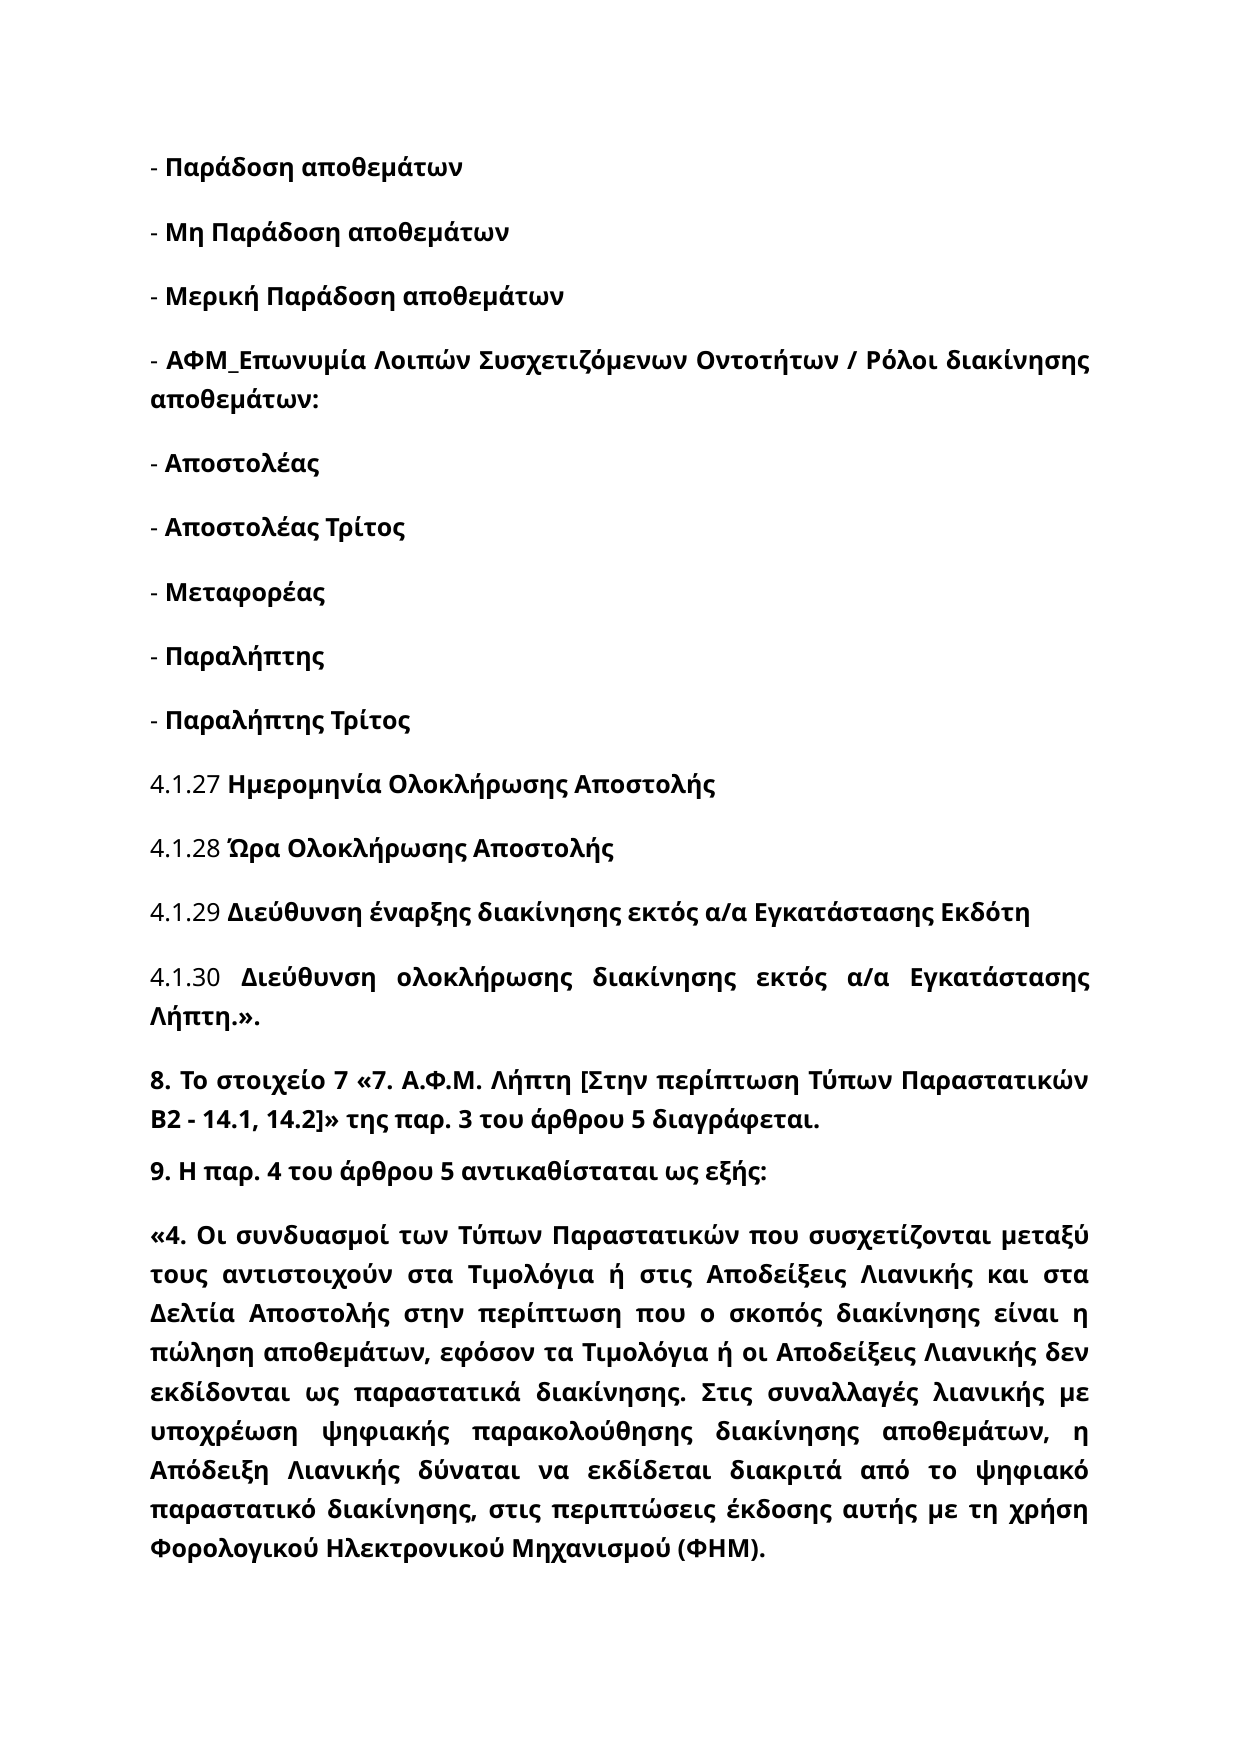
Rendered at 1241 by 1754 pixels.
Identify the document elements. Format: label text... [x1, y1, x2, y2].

text - Παράδοση αποθεμάτων [150, 150, 1090, 184]
text 9. Η παρ. 4 του άρθρου 5 αντικαθίσταται ως εξής: [150, 1153, 1090, 1187]
text 8. Το στοιχείο 7 «7. Α.Φ.Μ. Λήπτη [Στην περίπτωση Τύπων Παραστατικών Β2 - 14.1, 14.2]» της παρ. 3 του άρθρου 5 διαγράφεται. [150, 1062, 1090, 1136]
text - ΑΦΜ_Επωνυμία Λοιπών Συσχετιζόμενων Οντοτήτων / Ρόλοι διακίνησης αποθεμάτων: [150, 342, 1090, 416]
text 4.1.27 Ημερομηνία Ολοκλήρωσης Αποστολής [150, 767, 1090, 801]
text «4. Οι συνδυασμοί των Τύπων Παραστατικών που συσχετίζονται μεταξύ τους αντιστοιχούν στα Τιμολόγια ή στις Αποδείξεις Λιανικής και στα Δελτία Αποστολής στην περίπτωση που ο σκοπός διακίνησης είναι η πώληση αποθεμάτων, εφόσον τα Τιμολόγια ή οι Αποδείξεις Λιανικής δεν εκδίδονται ως παραστατικά διακίνησης. Στις συναλλαγές λιανικής με υποχρέωση ψηφιακής παρακολούθησης διακίνησης αποθεμάτων, η Απόδειξη Λιανικής δύναται να εκδίδεται διακριτά από το ψηφιακό παραστατικό διακίνησης, στις περιπτώσεις έκδοσης αυτής με τη χρήση Φορολογικού Ηλεκτρονικού Μηχανισμού (ΦΗΜ). [150, 1217, 1090, 1565]
text - Παραλήπτης Τρίτος [150, 702, 1090, 737]
text 4.1.29 Διεύθυνση έναρξης διακίνησης εκτός α/α Εγκατάστασης Εκδότη [150, 895, 1090, 929]
text - Παραλήπτης [150, 638, 1090, 672]
text - Αποστολέας Τρίτος [150, 510, 1090, 544]
text 4.1.28 Ώρα Ολοκλήρωσης Αποστολής [150, 831, 1090, 865]
text - Μεταφορέας [150, 574, 1090, 608]
text 4.1.30 Διεύθυνση ολοκλήρωσης διακίνησης εκτός α/α Εγκατάστασης Λήπτη.». [150, 959, 1090, 1032]
text - Μη Παράδοση αποθεμάτων [150, 214, 1090, 248]
text - Αποστολέας [150, 446, 1090, 480]
text - Μερική Παράδοση αποθεμάτων [150, 278, 1090, 312]
